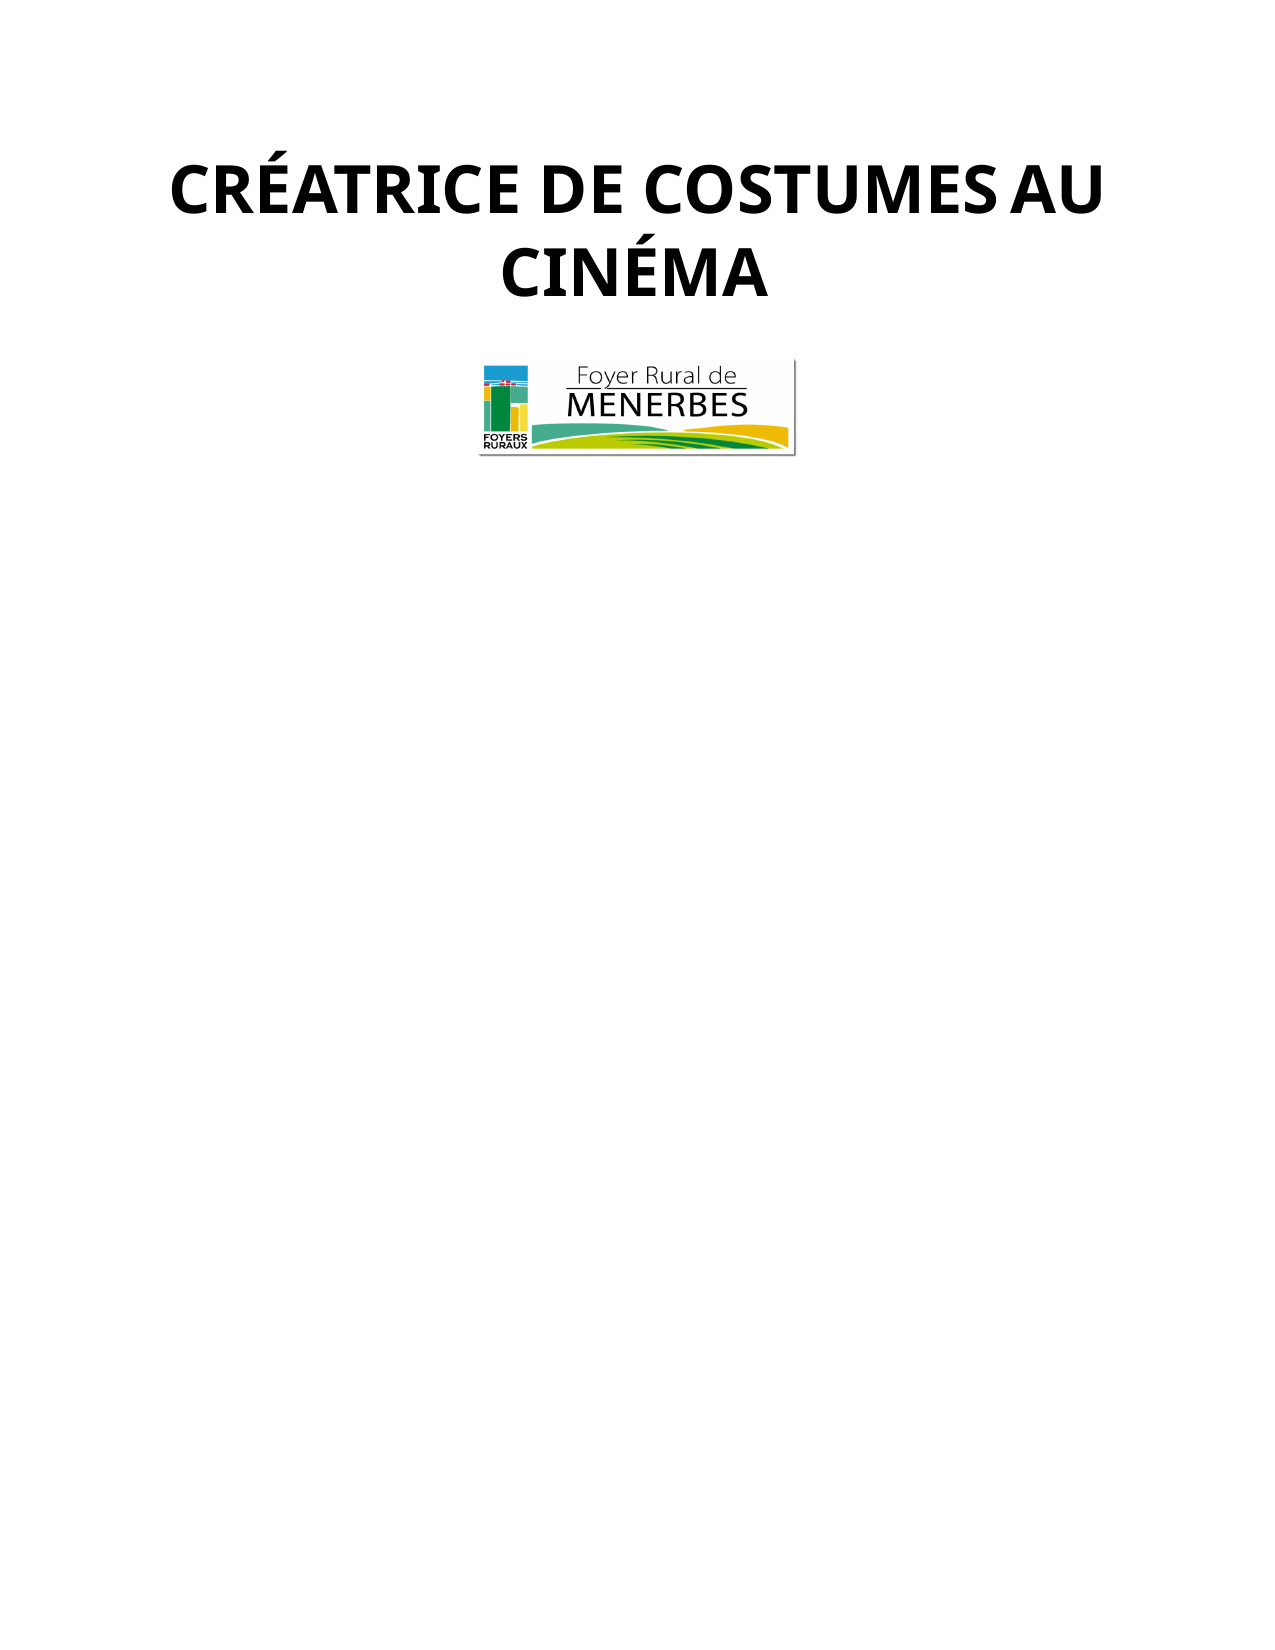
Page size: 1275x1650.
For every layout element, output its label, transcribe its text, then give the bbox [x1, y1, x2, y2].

picture [478, 359, 797, 457]
text CRÉATRICE DE COSTUMES AU CINÉMA [148, 148, 1127, 313]
